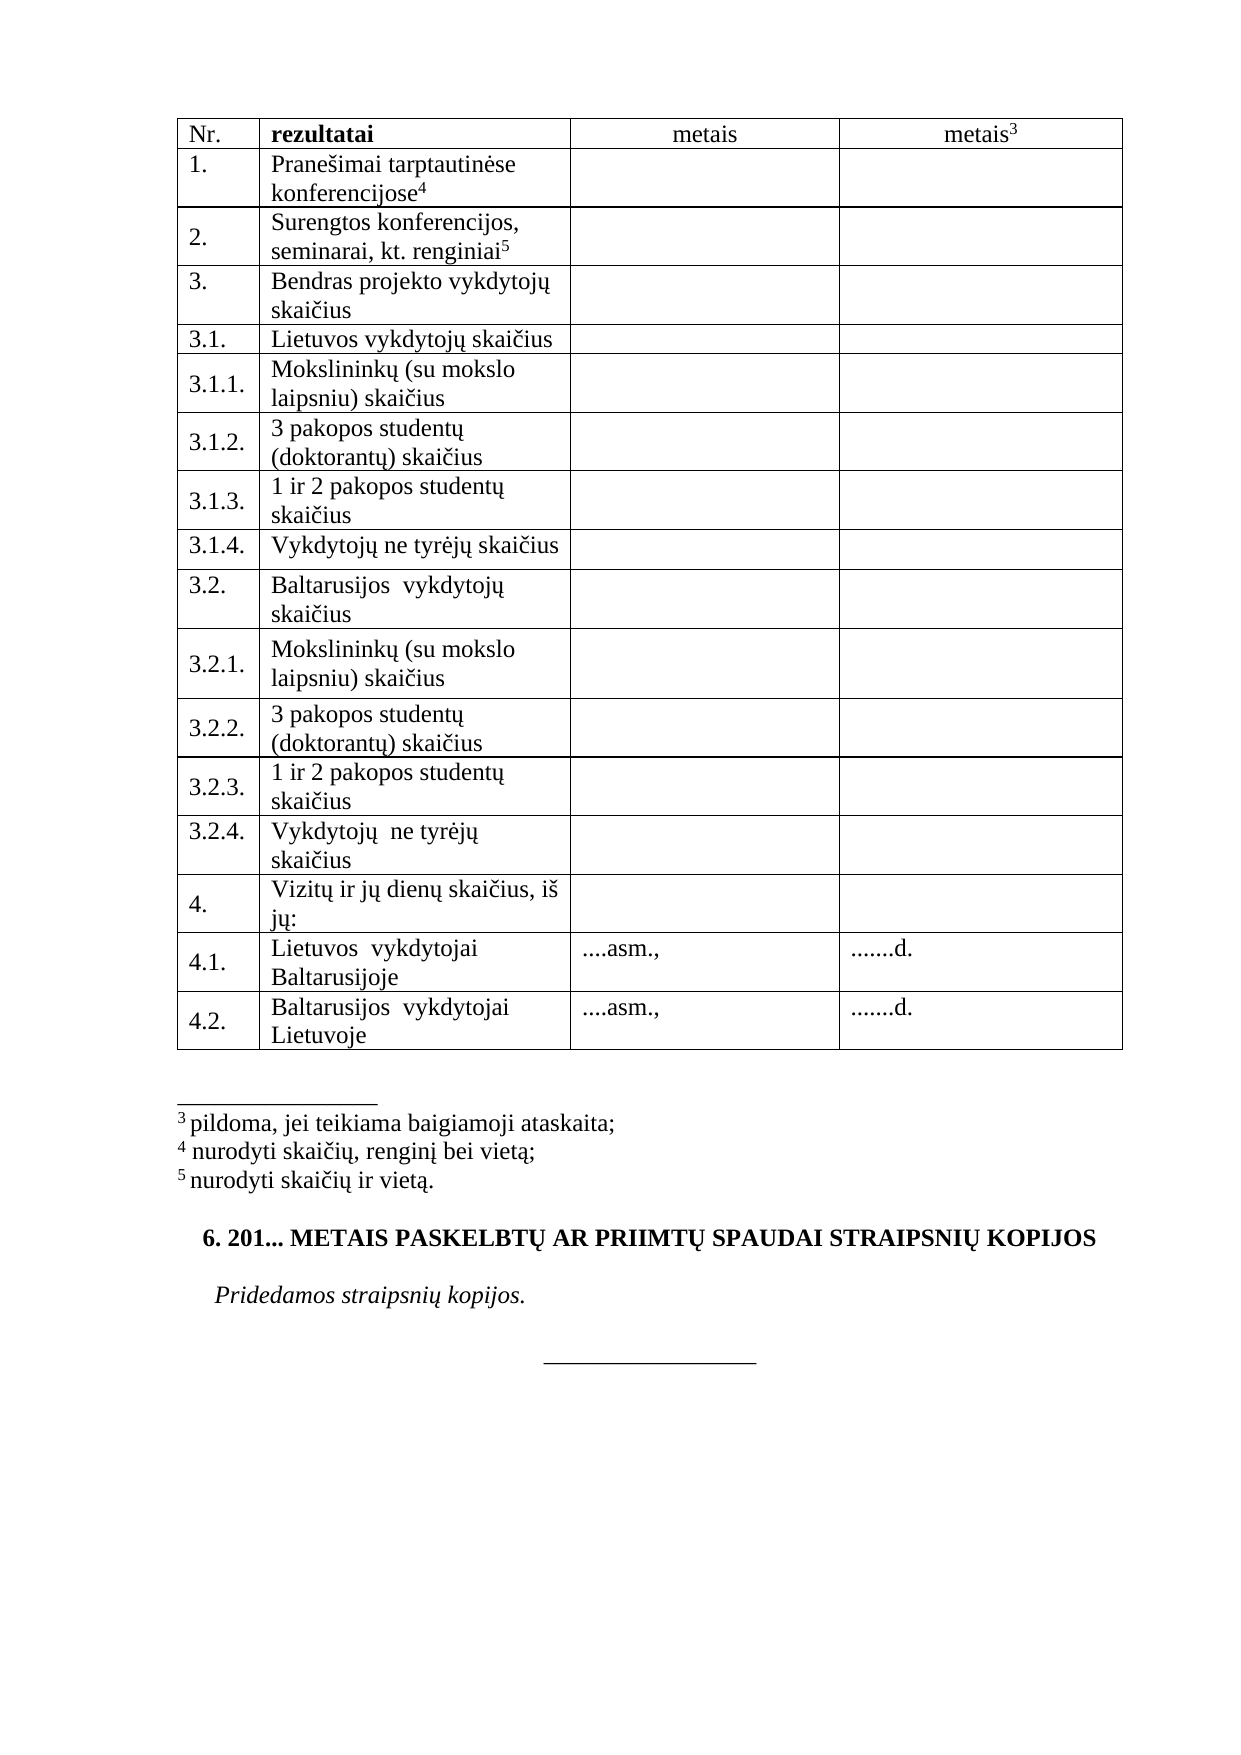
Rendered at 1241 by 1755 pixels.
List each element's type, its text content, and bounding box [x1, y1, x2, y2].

text 6. 201... METAIS PASKELBTŲ AR PRIIMTŲ SPAUDAI STRAIPSNIŲ KOPIJOS [177, 1223, 1122, 1251]
table_cell Vykdytojų ne tyrėjų skaičius [260, 816, 570, 873]
table_header rezultatai [260, 119, 570, 148]
table_cell [840, 149, 1122, 206]
table_cell Baltarusijos vykdytojai Lietuvoje [260, 992, 570, 1049]
table_cell 1 ir 2 pakopos studentų skaičius [260, 471, 570, 529]
table_cell [571, 354, 839, 412]
text 5 nurodyti skaičių ir vietą. [177, 1165, 1122, 1194]
table_cell [840, 208, 1122, 265]
text _________________ [177, 1338, 1122, 1366]
table_cell .......d. [840, 992, 1122, 1049]
table_cell [571, 530, 839, 569]
table_header metais3 [840, 119, 1122, 148]
table_cell [840, 354, 1122, 412]
table_cell 2. [178, 208, 259, 265]
table_cell ....asm., [571, 992, 839, 1049]
table_cell Pranešimai tarptautinėse konferencijose4 [260, 149, 570, 206]
table_cell [571, 816, 839, 873]
table_cell [840, 758, 1122, 815]
table_cell [840, 530, 1122, 569]
table_cell 3.2.4. [178, 816, 259, 873]
table_cell 3.1.3. [178, 471, 259, 529]
table_cell 4.1. [178, 933, 259, 991]
table_cell [571, 629, 839, 698]
table_cell 3.1.2. [178, 413, 259, 470]
table_cell [571, 149, 839, 206]
table_cell Mokslininkų (su mokslo laipsniu) skaičius [260, 629, 570, 698]
table_cell [571, 266, 839, 323]
table_cell Mokslininkų (su mokslo laipsniu) skaičius [260, 354, 570, 412]
table_cell [840, 413, 1122, 470]
table_cell [840, 816, 1122, 873]
text ________________ [177, 1079, 1122, 1108]
table_cell 3.2.2. [178, 699, 259, 756]
table_cell 3.2.3. [178, 758, 259, 815]
table_cell 3. [178, 266, 259, 323]
table_cell Surengtos konferencijos, seminarai, kt. renginiai5 [260, 208, 570, 265]
table_cell ....asm., [571, 933, 839, 991]
table_header metais [571, 119, 839, 148]
table_cell .......d. [840, 933, 1122, 991]
table_header Nr. [178, 119, 259, 148]
table_cell 3.1.1. [178, 354, 259, 412]
table_cell [571, 875, 839, 932]
table_cell [571, 699, 839, 756]
table_cell 3.1. [178, 325, 259, 353]
table_cell Baltarusijos vykdytojų skaičius [260, 570, 570, 628]
table_cell Vizitų ir jų dienų skaičius, iš jų: [260, 875, 570, 932]
table_cell [571, 758, 839, 815]
table_cell [840, 266, 1122, 323]
text Pridedamos straipsnių kopijos. [214, 1280, 1122, 1309]
table_cell Lietuvos vykdytojų skaičius [260, 325, 570, 353]
table_cell [571, 208, 839, 265]
table_cell 4. [178, 875, 259, 932]
table_cell 4.2. [178, 992, 259, 1049]
text 3 pildoma, jei teikiama baigiamoji ataskaita; [177, 1108, 1122, 1136]
table_cell 3 pakopos studentų (doktorantų) skaičius [260, 413, 570, 470]
table_cell Bendras projekto vykdytojų skaičius [260, 266, 570, 323]
table_cell [840, 570, 1122, 628]
table_cell [571, 413, 839, 470]
table_cell 3.1.4. [178, 530, 259, 569]
table_cell [840, 629, 1122, 698]
table_cell 1. [178, 149, 259, 206]
table_cell 3.2.1. [178, 629, 259, 698]
table_cell [840, 471, 1122, 529]
table_cell Lietuvos vykdytojai Baltarusijoje [260, 933, 570, 991]
table_cell [840, 875, 1122, 932]
table_cell 1 ir 2 pakopos studentų skaičius [260, 758, 570, 815]
table_cell 3.2. [178, 570, 259, 628]
table_cell [840, 325, 1122, 353]
table_cell [571, 471, 839, 529]
table_cell [571, 570, 839, 628]
table_cell Vykdytojų ne tyrėjų skaičius [260, 530, 570, 569]
table_cell 3 pakopos studentų (doktorantų) skaičius [260, 699, 570, 756]
table_cell [840, 699, 1122, 756]
table_cell [571, 325, 839, 353]
text 4 nurodyti skaičių, renginį bei vietą; [177, 1136, 1122, 1165]
